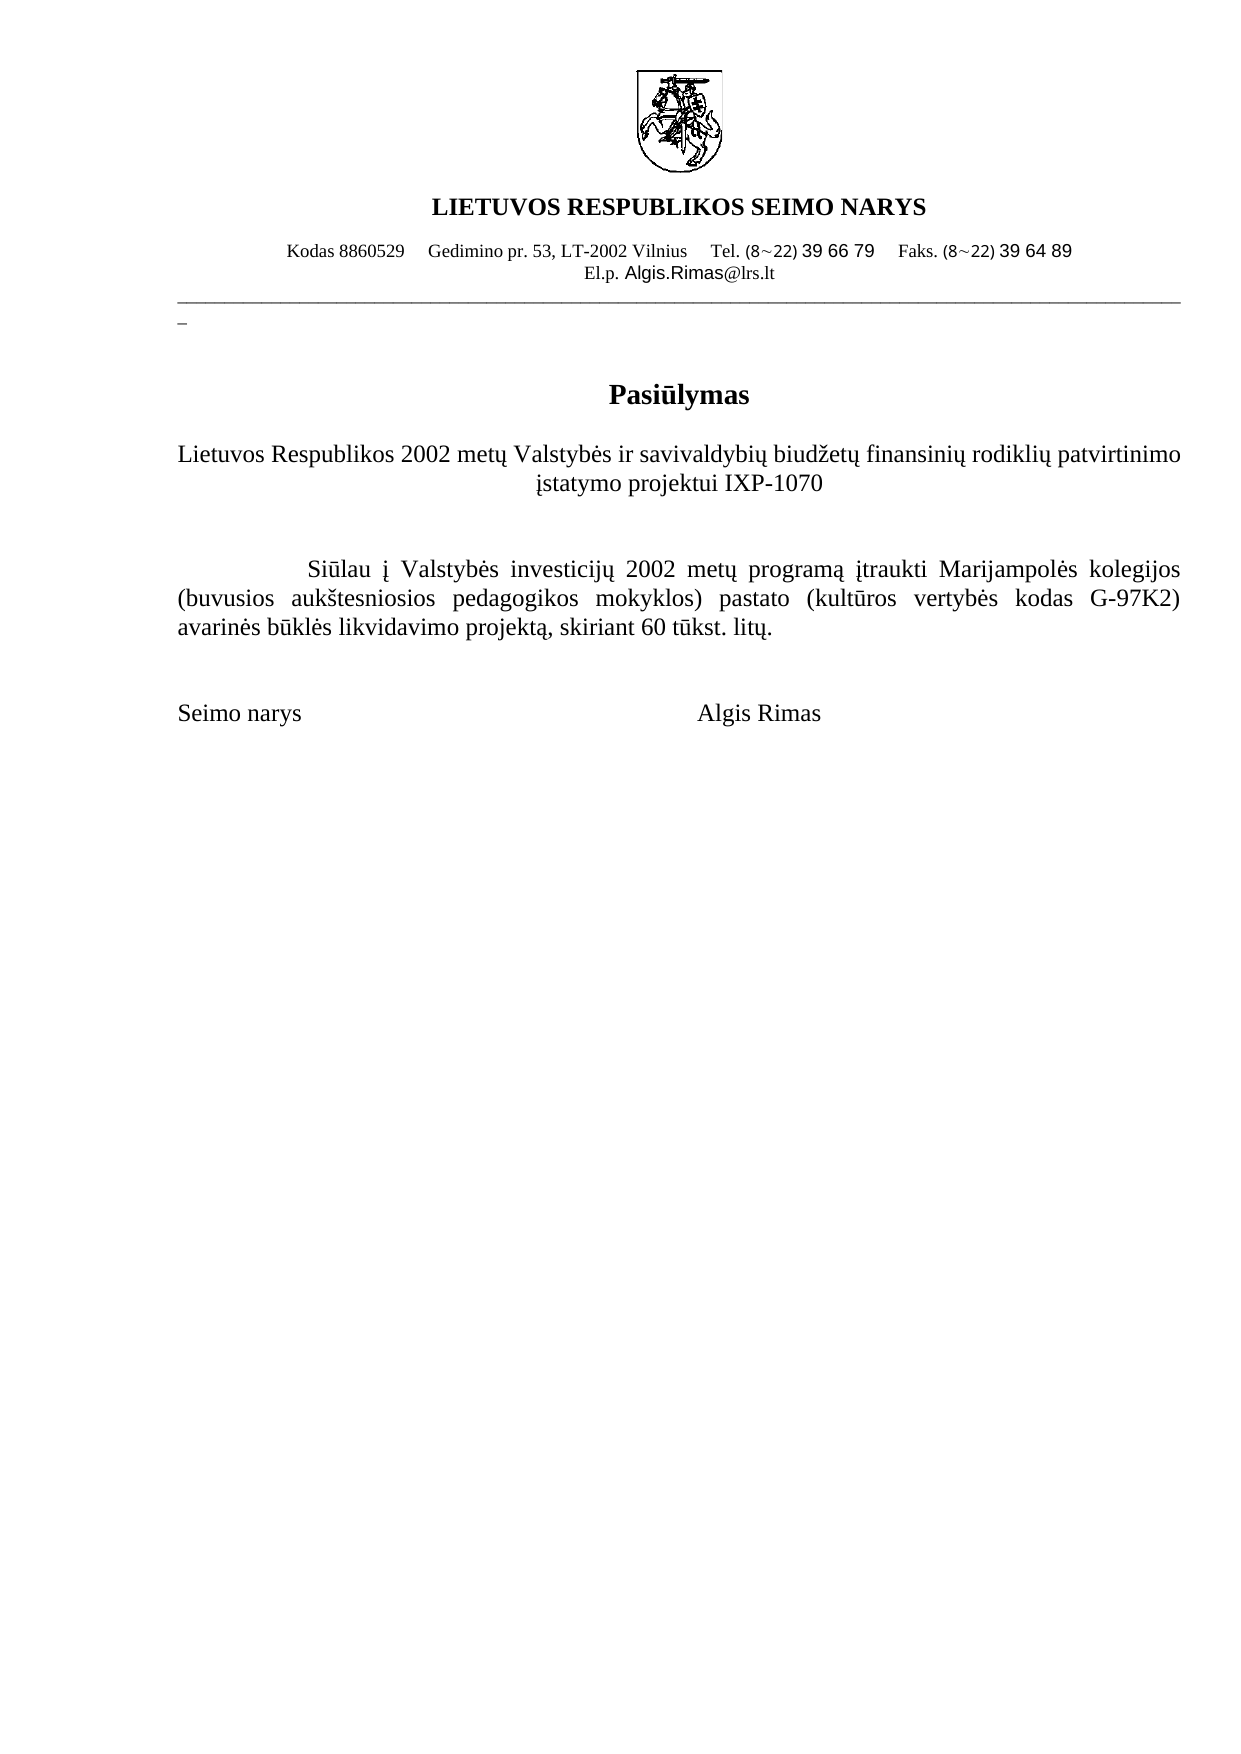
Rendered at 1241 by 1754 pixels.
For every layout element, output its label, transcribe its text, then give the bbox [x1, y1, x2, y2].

text El.p. Algis.Rimas@lrs.lt [177, 262, 1181, 284]
text Seimo narys Algis Rimas [177, 698, 1181, 727]
text ___________________________________________________________________________________________________________ [177, 284, 1181, 302]
text LIETUVOS RESPUBLIKOS SEIMO NARYS [177, 192, 1181, 220]
text _ [177, 303, 1181, 327]
text Lietuvos Respublikos 2002 metų Valstybės ir savivaldybių biudžetų finansinių rodiklių patvirtinimo įstatymo projektui IXP-1070 [177, 439, 1181, 497]
text Kodas 8860529 Gedimino pr. 53, LT-2002 Vilnius Tel. (822) 39 66 79 Faks. (822) 39 64 89 [177, 239, 1181, 262]
text Pasiūlymas [177, 377, 1181, 411]
text Siūlau į Valstybės investicijų 2002 metų programą įtraukti Marijampolės kolegijos (buvusios aukštesniosios pedagogikos mokyklos) pastato (kultūros vertybės kodas G-97K2) avarinės būklės likvidavimo projektą, skiriant 60 tūkst. litų. [177, 554, 1181, 641]
